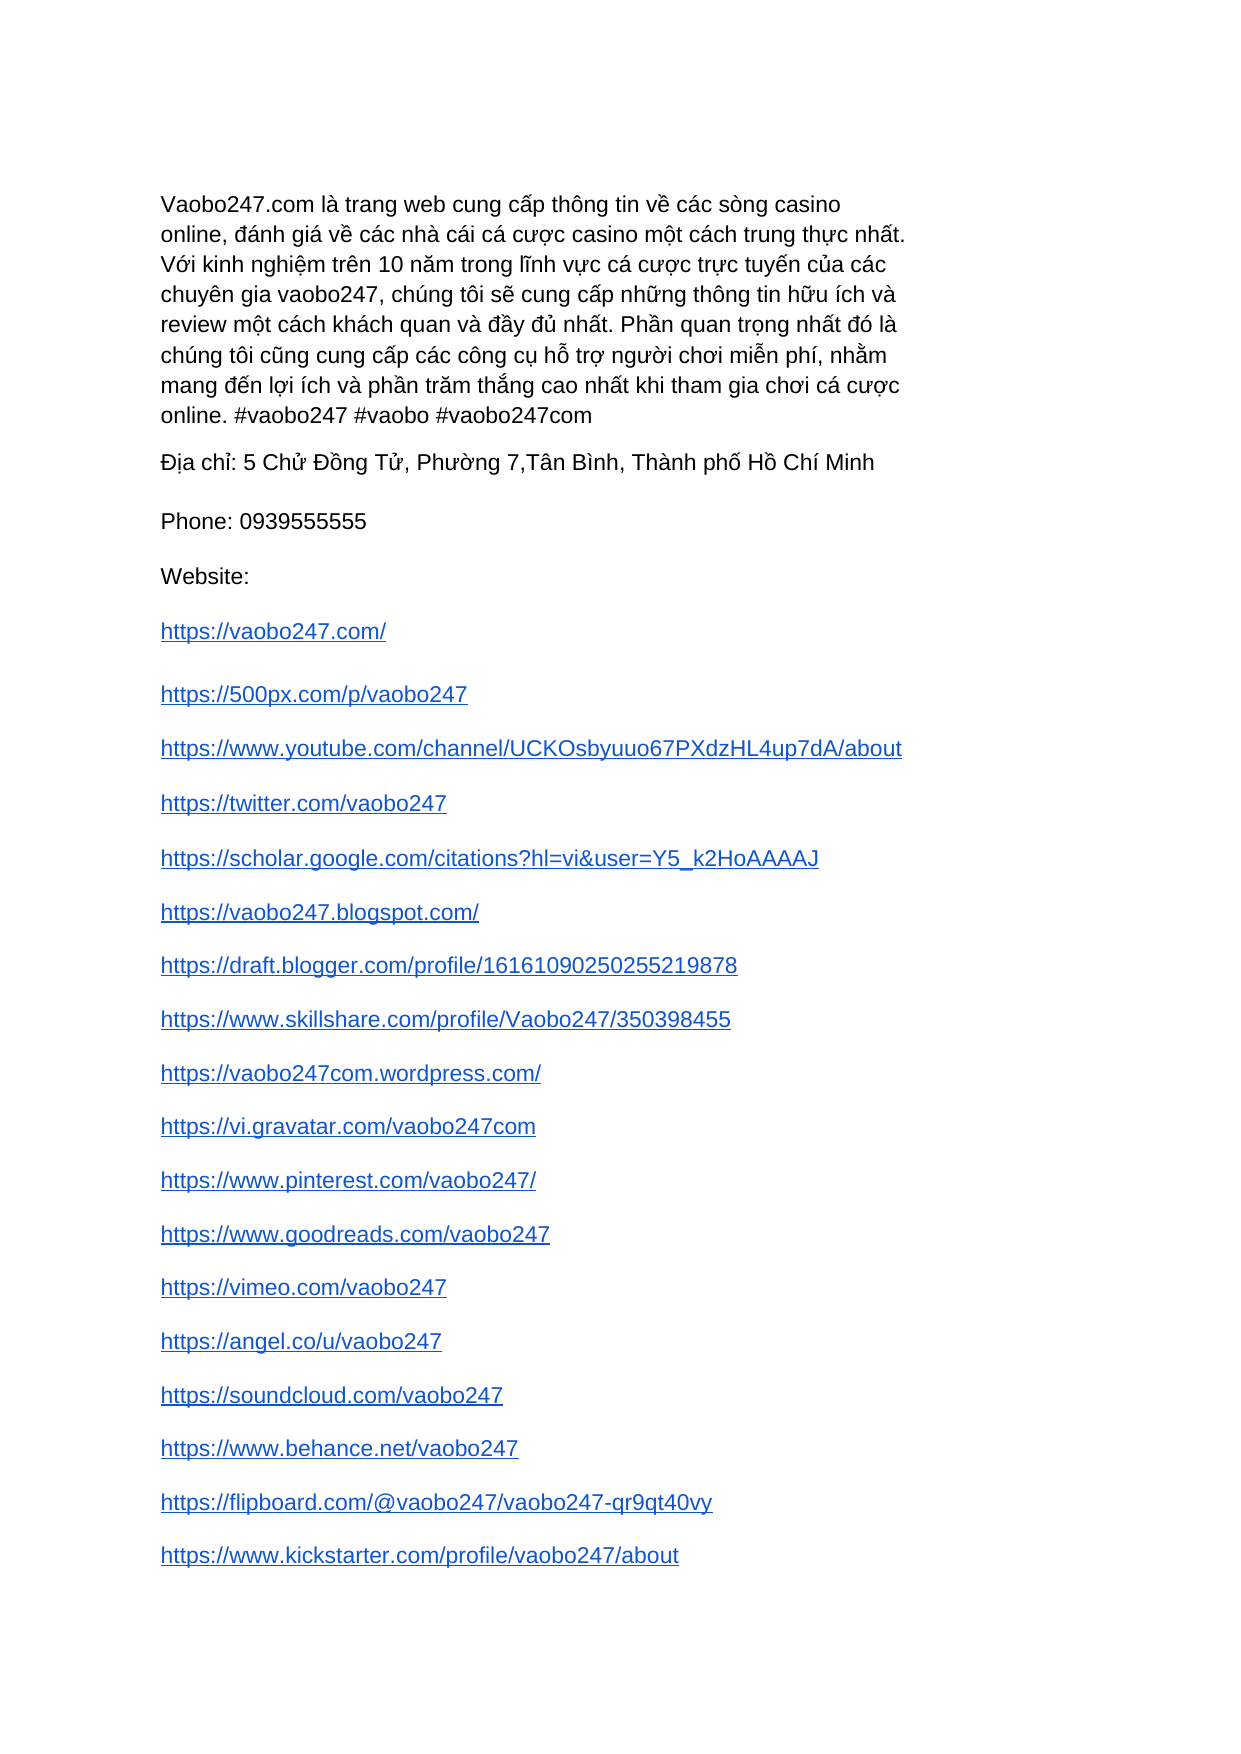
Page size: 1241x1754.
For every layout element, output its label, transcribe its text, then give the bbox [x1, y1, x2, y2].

table_cell https://vaobo247.com/ [150, 608, 921, 671]
table_cell https://vaobo247com.wordpress.com/ [150, 1049, 921, 1103]
table_cell https://soundcloud.com/vaobo247 [150, 1371, 921, 1425]
table_cell https://vimeo.com/vaobo247 [150, 1264, 921, 1317]
table_cell Địa chỉ: 5 Chử Đồng Tử, Phường 7,Tân Bình, Thành phố Hồ Chí Minh [150, 439, 921, 497]
table_header Vaobo247.com là trang web cung cấp thông tin về các sòng casino online, đánh giá về các nhà cái cá cược casino một cách trung thực nhất. Với kinh nghiệm trên 10 năm trong lĩnh vực cá cược trực tuyến của các chuyên gia vaobo247, chúng tôi sẽ cung cấp những thông tin hữu ích và review một cách khách quan và đầy đủ nhất. Phần quan trọng nhất đó là chúng tôi cũng cung cấp các công cụ hỗ trợ người chơi miễn phí, nhằm mang đến lợi ích và phần trăm thắng cao nhất khi tham gia chơi cá cược online. #vaobo247 #vaobo #vaobo247com [150, 180, 921, 439]
table_cell https://angel.co/u/vaobo247 [150, 1318, 921, 1371]
table_cell https://500px.com/p/vaobo247 [150, 671, 921, 724]
table_cell https://flipboard.com/@vaobo247/vaobo247-qr9qt40vy [150, 1479, 921, 1532]
table_cell Phone: 0939555555 [150, 497, 921, 552]
table_cell https://scholar.google.com/citations?hl=vi&user=Y5_k2HoAAAAJ [150, 835, 921, 888]
table_cell https://www.pinterest.com/vaobo247/ [150, 1157, 921, 1210]
table_cell https://vi.gravatar.com/vaobo247com [150, 1103, 921, 1157]
table_cell Website: [150, 553, 921, 608]
table_cell https://www.goodreads.com/vaobo247 [150, 1210, 921, 1264]
table_cell https://draft.blogger.com/profile/16161090250255219878 [150, 942, 921, 996]
table_cell https://vaobo247.blogspot.com/ [150, 888, 921, 942]
table_cell https://www.youtube.com/channel/UCKOsbyuuo67PXdzHL4up7dA/about [150, 724, 921, 779]
table_cell https://www.kickstarter.com/profile/vaobo247/about [150, 1532, 921, 1586]
table_cell https://www.behance.net/vaobo247 [150, 1425, 921, 1478]
table_cell https://twitter.com/vaobo247 [150, 780, 921, 835]
table_cell https://www.skillshare.com/profile/Vaobo247/350398455 [150, 996, 921, 1049]
